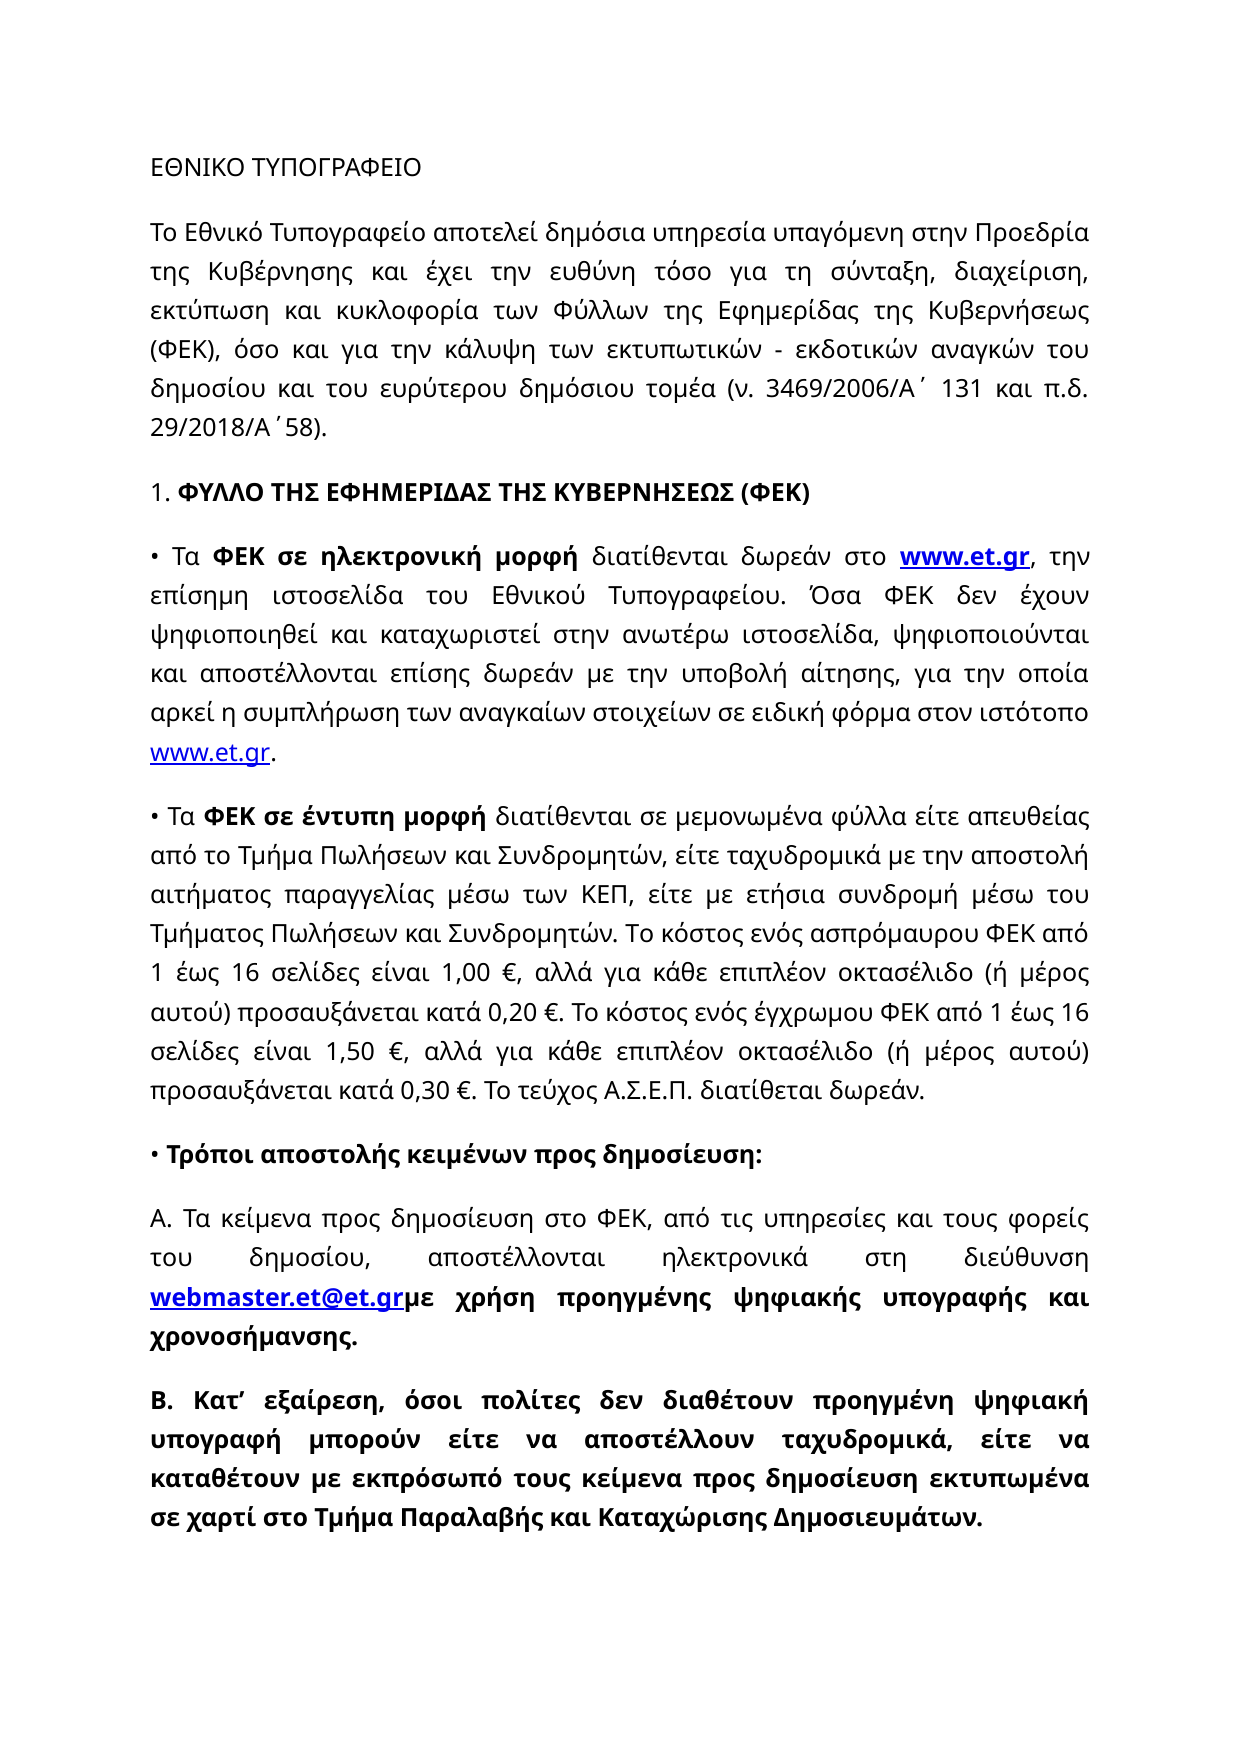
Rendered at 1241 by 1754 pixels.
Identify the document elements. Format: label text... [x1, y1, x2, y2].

text Β. Κατ’ εξαίρεση, όσοι πολίτες δεν διαθέτουν προηγμένη ψηφιακή υπογραφή μπορούν είτε να αποστέλλουν ταχυδρομικά, είτε να καταθέτουν με εκπρόσωπό τους κείμενα προς δημοσίευση εκτυπωμένα σε χαρτί στο Τμήμα Παραλαβής και Καταχώρισης Δημοσιευμάτων. [150, 1382, 1090, 1534]
text 1. ΦΥΛΛΟ ΤΗΣ ΕΦΗΜΕΡΙΔΑΣ ΤΗΣ ΚΥΒΕΡΝΗΣΕΩΣ (ΦΕΚ) [150, 474, 1090, 508]
text • Τρόποι αποστολής κειμένων προς δημοσίευση: [150, 1137, 1090, 1171]
text • Τα ΦΕΚ σε ηλεκτρονική μορφή διατίθενται δωρεάν στο www.et.gr, την επίσημη ιστοσελίδα του Εθνικού Τυπογραφείου. Όσα ΦΕΚ δεν έχουν ψηφιοποιηθεί και καταχωριστεί στην ανωτέρω ιστοσελίδα, ψηφιοποιούνται και αποστέλλονται επίσης δωρεάν με την υποβολή αίτησης, για την οποία αρκεί η συμπλήρωση των αναγκαίων στοιχείων σε ειδική φόρμα στον ιστότοπο www.et.gr. [150, 538, 1090, 768]
text • Τα ΦΕΚ σε έντυπη μορφή διατίθενται σε μεμονωμένα φύλλα είτε απευθείας από το Τμήμα Πωλήσεων και Συνδρομητών, είτε ταχυδρομικά με την αποστολή αιτήματος παραγγελίας μέσω των ΚΕΠ, είτε με ετήσια συνδρομή μέσω του Τμήματος Πωλήσεων και Συνδρομητών. Tο κόστος ενός ασπρόμαυρου ΦΕΚ από 1 έως 16 σελίδες είναι 1,00 €, αλλά για κάθε επιπλέον οκτασέλιδο (ή μέρος αυτού) προσαυξάνεται κατά 0,20 €. Το κόστος ενός έγχρωμου ΦΕΚ από 1 έως 16 σελίδες είναι 1,50 €, αλλά για κάθε επιπλέον οκτασέλιδο (ή μέρος αυτού) προσαυξάνεται κατά 0,30 €. To τεύχος Α.Σ.Ε.Π. διατίθεται δωρεάν. [150, 798, 1090, 1107]
text Το Εθνικό Τυπογραφείο αποτελεί δημόσια υπηρεσία υπαγόμενη στην Προεδρία της Κυβέρνησης και έχει την ευθύνη τόσο για τη σύνταξη, διαχείριση, εκτύπωση και κυκλοφορία των Φύλλων της Εφημερίδας της Κυβερνήσεως (ΦΕΚ), όσο και για την κάλυψη των εκτυπωτικών - εκδοτικών αναγκών του δημοσίου και του ευρύτερου δημόσιου τομέα (ν. 3469/2006/Α΄ 131 και π.δ. 29/2018/Α΄58). [150, 214, 1090, 444]
text Α. Τα κείμενα προς δημοσίευση στο ΦΕΚ, από τις υπηρεσίες και τους φορείς του δημοσίου, αποστέλλονται ηλεκτρονικά στη διεύθυνση webmaster.et@et.grμε χρήση προηγμένης ψηφιακής υπογραφής και χρονοσήμανσης. [150, 1201, 1090, 1352]
text ΕΘΝΙΚΟ ΤΥΠΟΓΡΑΦΕΙΟ [150, 150, 1090, 184]
